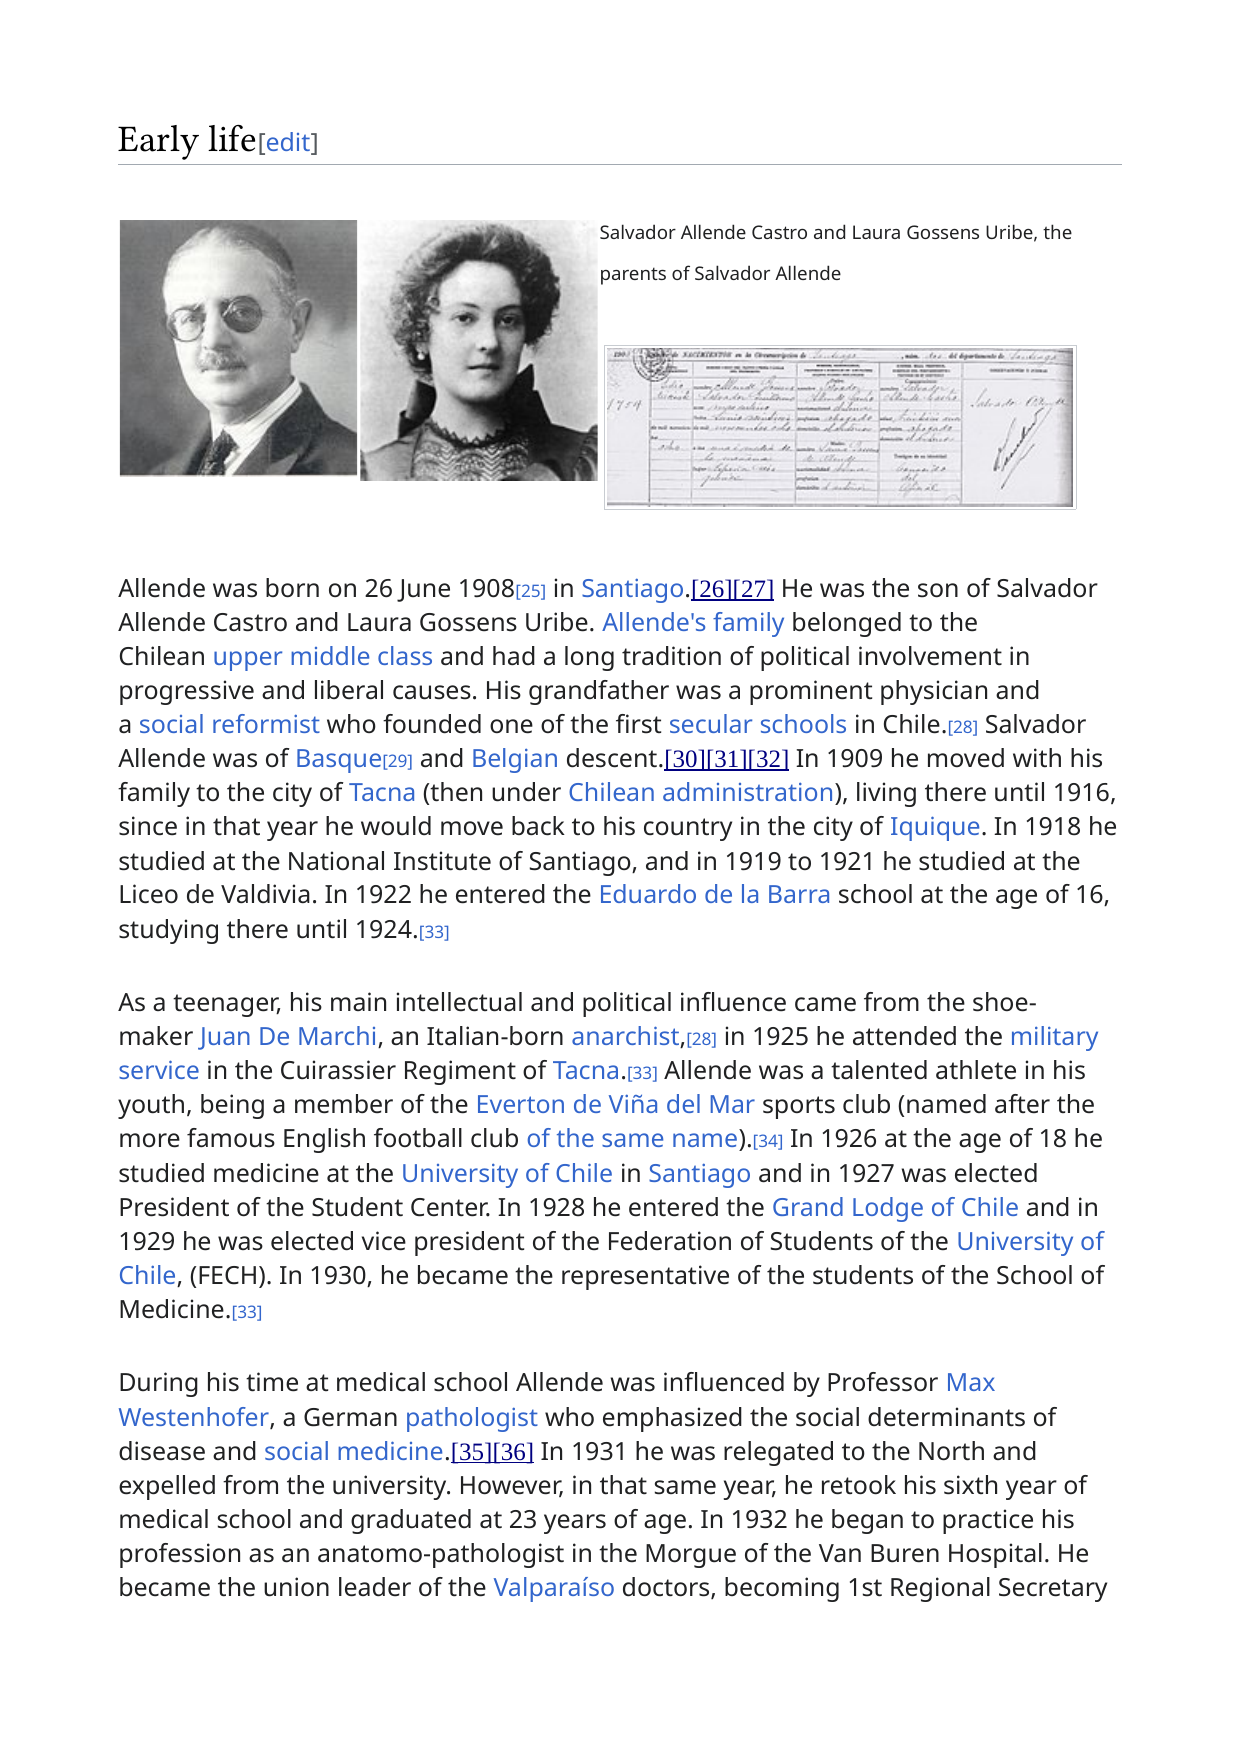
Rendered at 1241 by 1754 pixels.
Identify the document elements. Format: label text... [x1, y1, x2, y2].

text As a teenager, his main intellectual and political influence came from the shoe-maker Juan De Marchi, an Italian-born anarchist,[28] in 1925 he attended the military service in the Cuirassier Regiment of Tacna.[33] Allende was a talented athlete in his youth, being a member of the Everton de Viña del Mar sports club (named after the more famous English football club of the same name).[34] In 1926 at the age of 18 he studied medicine at the University of Chile in Santiago and in 1927 was elected President of the Student Center. In 1928 he entered the Grand Lodge of Chile and in 1929 he was elected vice president of the Federation of Students of the University of Chile, (FECH). In 1930, he became the representative of the students of the School of Medicine.[33] [118, 985, 1122, 1326]
picture [360, 220, 598, 481]
subtitle Early life[edit] [118, 118, 1122, 164]
picture [119, 220, 358, 477]
text Allende was born on 26 June 1908[25] in Santiago.[26][27] He was the son of Salvador Allende Castro and Laura Gossens Uribe. Allende's family belonged to the Chilean upper middle class and had a long tradition of political involvement in progressive and liberal causes. His grandfather was a prominent physician and a social reformist who founded one of the first secular schools in Chile.[28] Salvador Allende was of Basque[29] and Belgian descent.[30][31][32] In 1909 he moved with his family to the city of Tacna (then under Chilean administration), living there until 1916, since in that year he would move back to his country in the city of Iquique. In 1918 he studied at the National Institute of Santiago, and in 1919 to 1921 he studied at the Liceo de Valdivia. In 1922 he entered the Eduardo de la Barra school at the age of 16, studying there until 1924.[33] [118, 571, 1122, 945]
picture [607, 348, 1073, 507]
text During his time at medical school Allende was influenced by Professor Max Westenhofer, a German pathologist who emphasized the social determinants of disease and social medicine.[35][36] In 1931 he was relegated to the North and expelled from the university. However, in that same year, he retook his sixth year of medical school and graduated at 23 years of age. In 1932 he began to practice his profession as an anatomo-pathologist in the Morgue of the Van Buren Hospital. He became the union leader of the Valparaíso doctors, becoming 1st Regional Secretary [118, 1365, 1122, 1603]
text Salvador Allende Castro and Laura Gossens Uribe, the parents of Salvador Allende [118, 219, 1122, 286]
